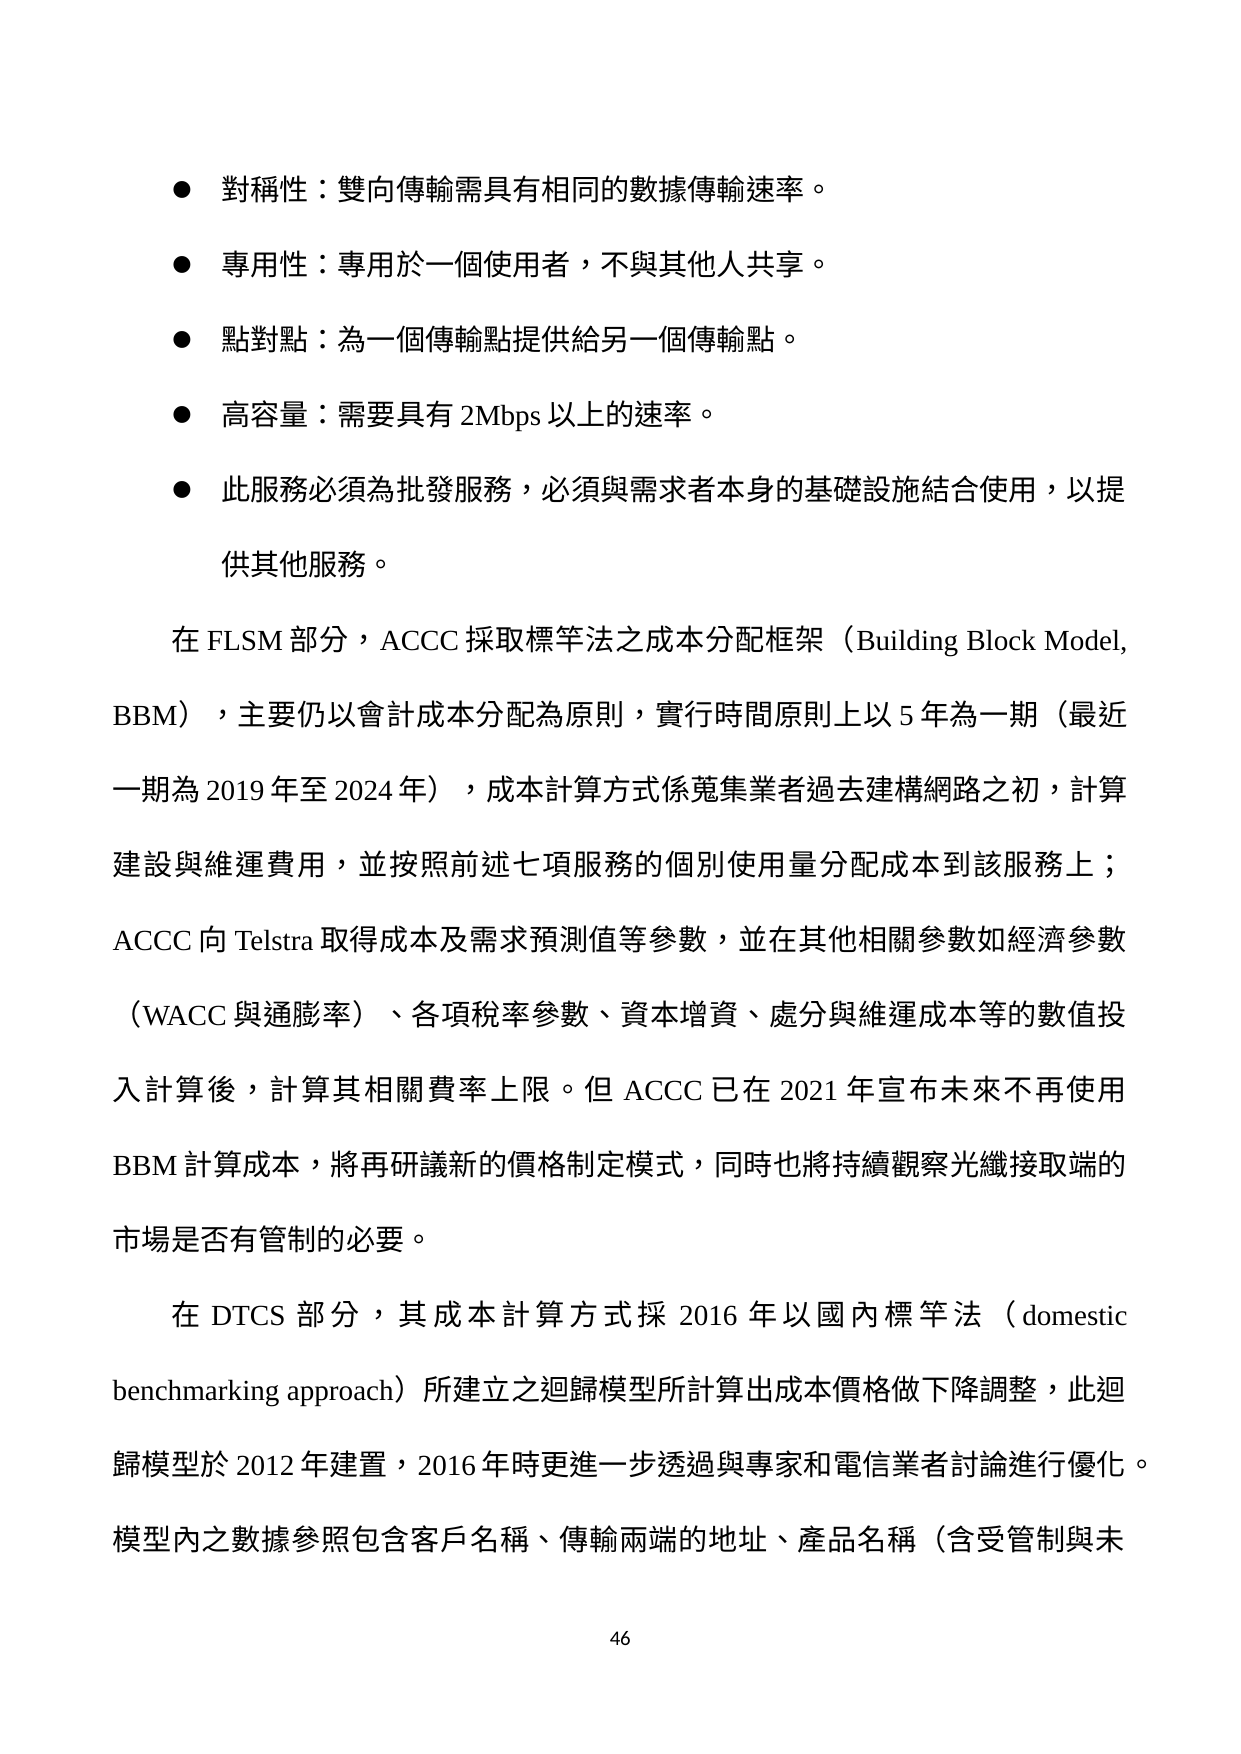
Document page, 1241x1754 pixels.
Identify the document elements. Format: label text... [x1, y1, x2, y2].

text 在DTCS部分，其成本計算方式採2016年以國內標竿法（domestic benchmarking approach）所建立之迴歸模型所計算出成本價格做下降調整，此迴歸模型於2012年建置，2016年時更進一步透過與專家和電信業者討論進行優化。模型內之數據參照包含客戶名稱、傳輸兩端的地址、產品名稱（含受管制與未管制）、傳輸技術、距離（km）、頻寬（Mbps）、以地理區域區分線路、保護機制、每月實際收取價格、折扣資訊、合約起始日、合約條款、服務品質分級等，共含20,262項係數，每項係數包含40個變數，最後再藉由迴歸模型找出19項重要的自變數得出（包括頻寬、距離、線路類型、介面類型、業者類型），19項變數為實際影響國內傳輸服務每月價格之因素。在2020年的決議中，因為發現在採用2016年之迴歸模型的價格上限計算後，相關服務在管制期間降低了53%，甚至某些服務的產品價格下降比例更高，因此ACCC認為其有效的反應了迴歸模型的管制功效；藉此情況ACCC參考上期期間裡的價格下降幅度，並與專家學者和電信相關業者討論後，於2020年改針對不同流量採不同幅度的價格調整上限制，其針對DTCS指定的三個流量區段和調整幅度為以下： [112, 1275, 1128, 1575]
list 高容量：需要具有2Mbps以上的速率。 [171, 375, 1128, 450]
list 專用性：專用於一個使用者，不與其他人共享。 [171, 225, 1128, 300]
list 此服務必須為批發服務，必須與需求者本身的基礎設施結合使用，以提供其他服務。 [171, 450, 1128, 600]
list 對稱性：雙向傳輸需具有相同的數據傳輸速率。 [171, 150, 1128, 225]
list 點對點：為一個傳輸點提供給另一個傳輸點。 [171, 300, 1128, 375]
text 在FLSM部分，ACCC採取標竿法之成本分配框架（Building Block Model, BBM），主要仍以會計成本分配為原則，實行時間原則上以5年為一期（最近一期為2019年至2024年），成本計算方式係蒐集業者過去建構網路之初，計算建設與維運費用，並按照前述七項服務的個別使用量分配成本到該服務上；ACCC向Telstra取得成本及需求預測值等參數，並在其他相關參數如經濟參數（WACC與通膨率）、各項稅率參數、資本增資、處分與維運成本等的數值投入計算後，計算其相關費率上限。但ACCC已在2021年宣布未來不再使用BBM計算成本，將再研議新的價格制定模式，同時也將持續觀察光纖接取端的市場是否有管制的必要。 [112, 600, 1128, 1275]
